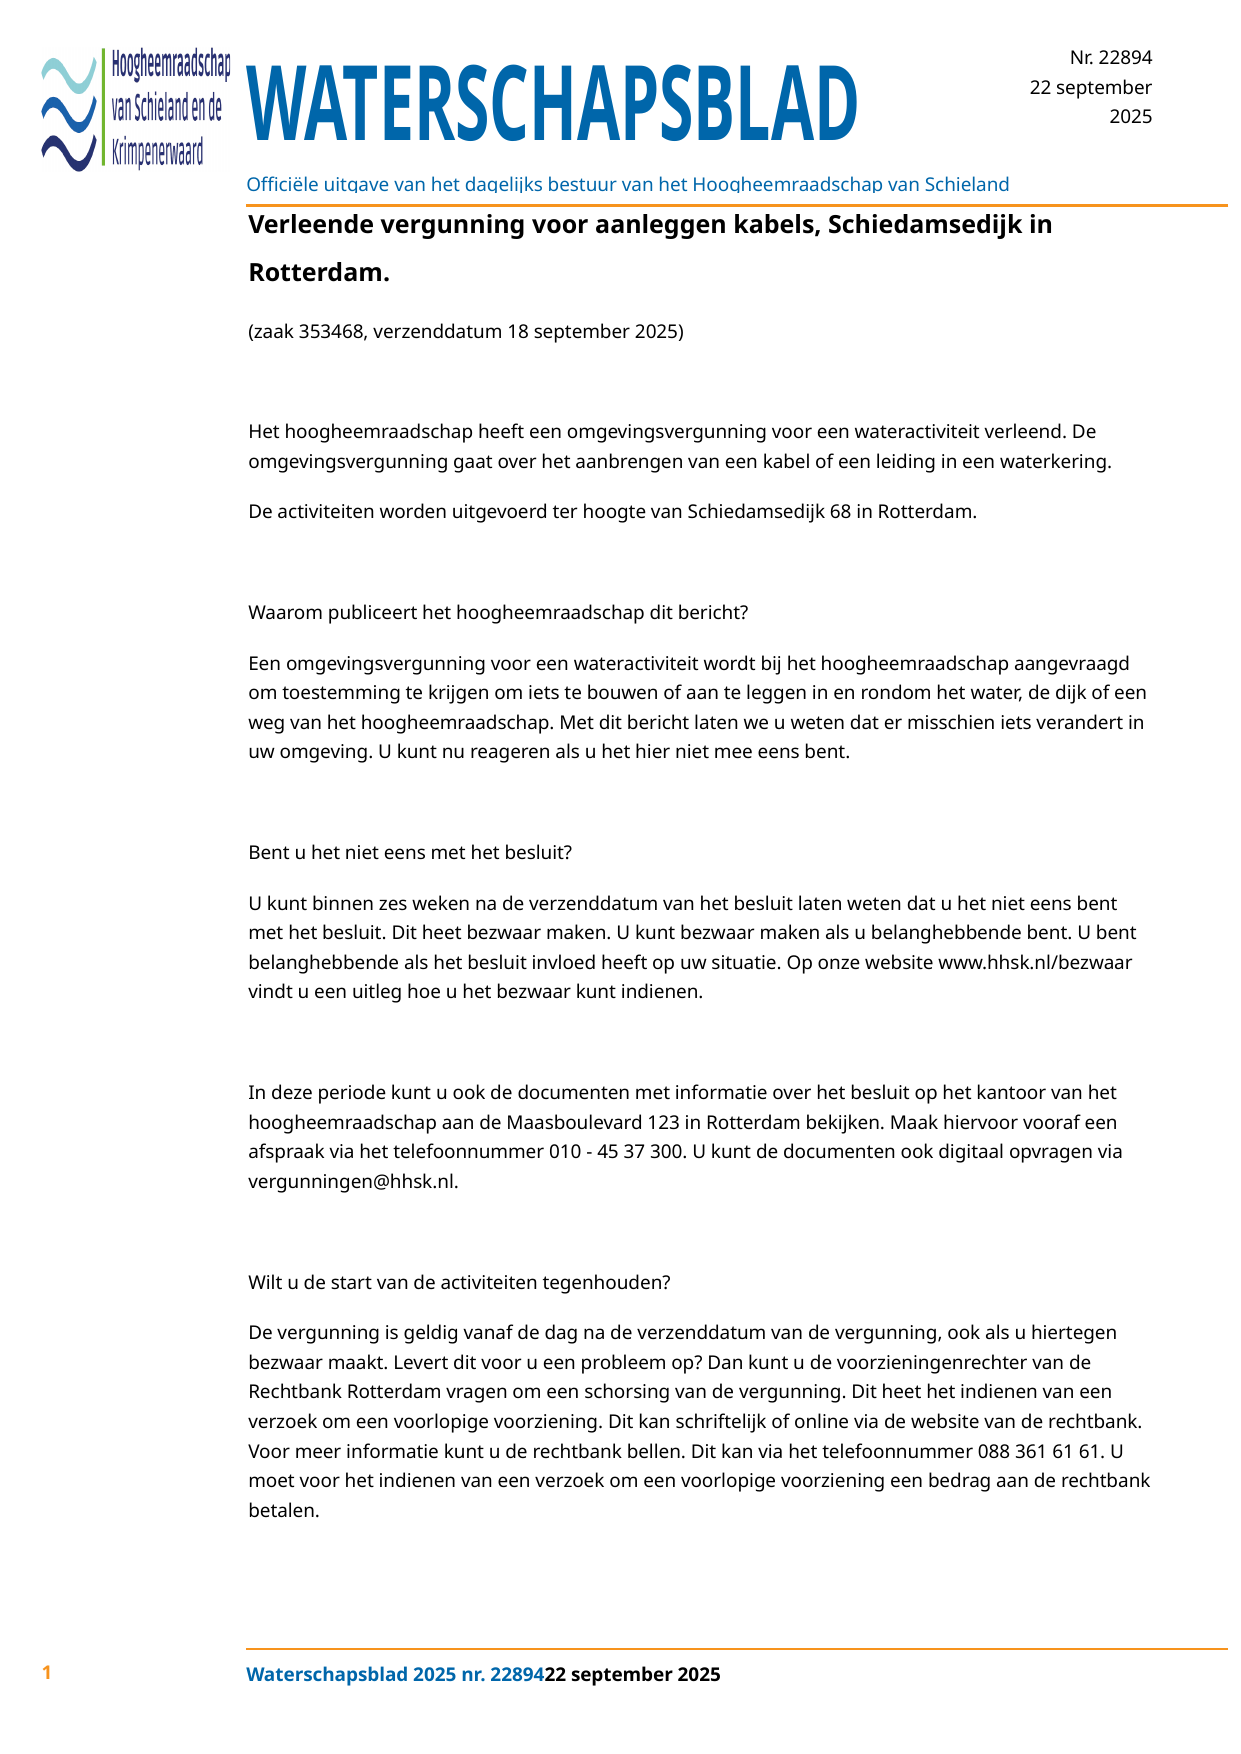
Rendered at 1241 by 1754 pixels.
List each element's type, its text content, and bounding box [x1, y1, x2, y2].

text De vergunning is geldig vanaf de dag na de verzenddatum van de vergunning, ook als u hiertegen bezwaar maakt. Levert dit voor u een probleem op? Dan kunt u de voorzieningenrechter van de Rechtbank Rotterdam vragen om een schorsing van de vergunning. Dit heet het indienen van een verzoek om een voorlopige voorziening. Dit kan schriftelijk of online via de website van de rechtbank. Voor meer informatie kunt u de rechtbank bellen. Dit kan via het telefoonnummer 088 361 61 61. U moet voor het indienen van een verzoek om een voorlopige voorziening een bedrag aan de rechtbank betalen. [248, 1319, 1152, 1523]
text Een omgevingsvergunning voor een wateractiviteit wordt bij het hoogheemraadschap aangevraagd om toestemming te krijgen om iets te bouwen of aan te leggen in en rondom het water, de dijk of een weg van het hoogheemraadschap. Met dit bericht laten we u weten dat er misschien iets verandert in uw omgeving. U kunt nu reageren als u het hier niet mee eens bent. [248, 650, 1152, 764]
text De activiteiten worden uitgevoerd ter hoogte van Schiedamsedijk 68 in Rotterdam. [248, 499, 1152, 524]
text Bent u het niet eens met het besluit? [248, 839, 1152, 865]
text U kunt binnen zes weken na de verzenddatum van het besluit laten weten dat u het niet eens bent met het besluit. Dit heet bezwaar maken. U kunt bezwaar maken als u belanghebbende bent. U bent belanghebbende als het besluit invloed heeft op uw situatie. Op onze website www.hhsk.nl/bezwaar vindt u een uitleg hoe u het bezwaar kunt indienen. [248, 890, 1152, 1004]
picture [41, 47, 231, 172]
text In deze periode kunt u ook de documenten met informatie over het besluit op het kantoor van het hoogheemraadschap aan de Maasboulevard 123 in Rotterdam bekijken. Maak hiervoor vooraf een afspraak via het telefoonnummer 010 - 45 37 300. U kunt de documenten ook digitaal opvragen via vergunningen@hhsk.nl. [248, 1079, 1152, 1194]
text (zaak 353468, verzenddatum 18 september 2025) [248, 318, 1152, 344]
text Waarom publiceert het hoogheemraadschap dit bericht? [248, 599, 1152, 625]
text Het hoogheemraadschap heeft een omgevingsvergunning voor een wateractiviteit verleend. De omgevingsvergunning gaat over het aanbrengen van een kabel of een leiding in een waterkering. [248, 419, 1152, 474]
text Wilt u de start van de activiteiten tegenhouden? [248, 1269, 1152, 1295]
text Verleende vergunning voor aanleggen kabels, Schiedamsedijk in Rotterdam. [248, 207, 1152, 288]
